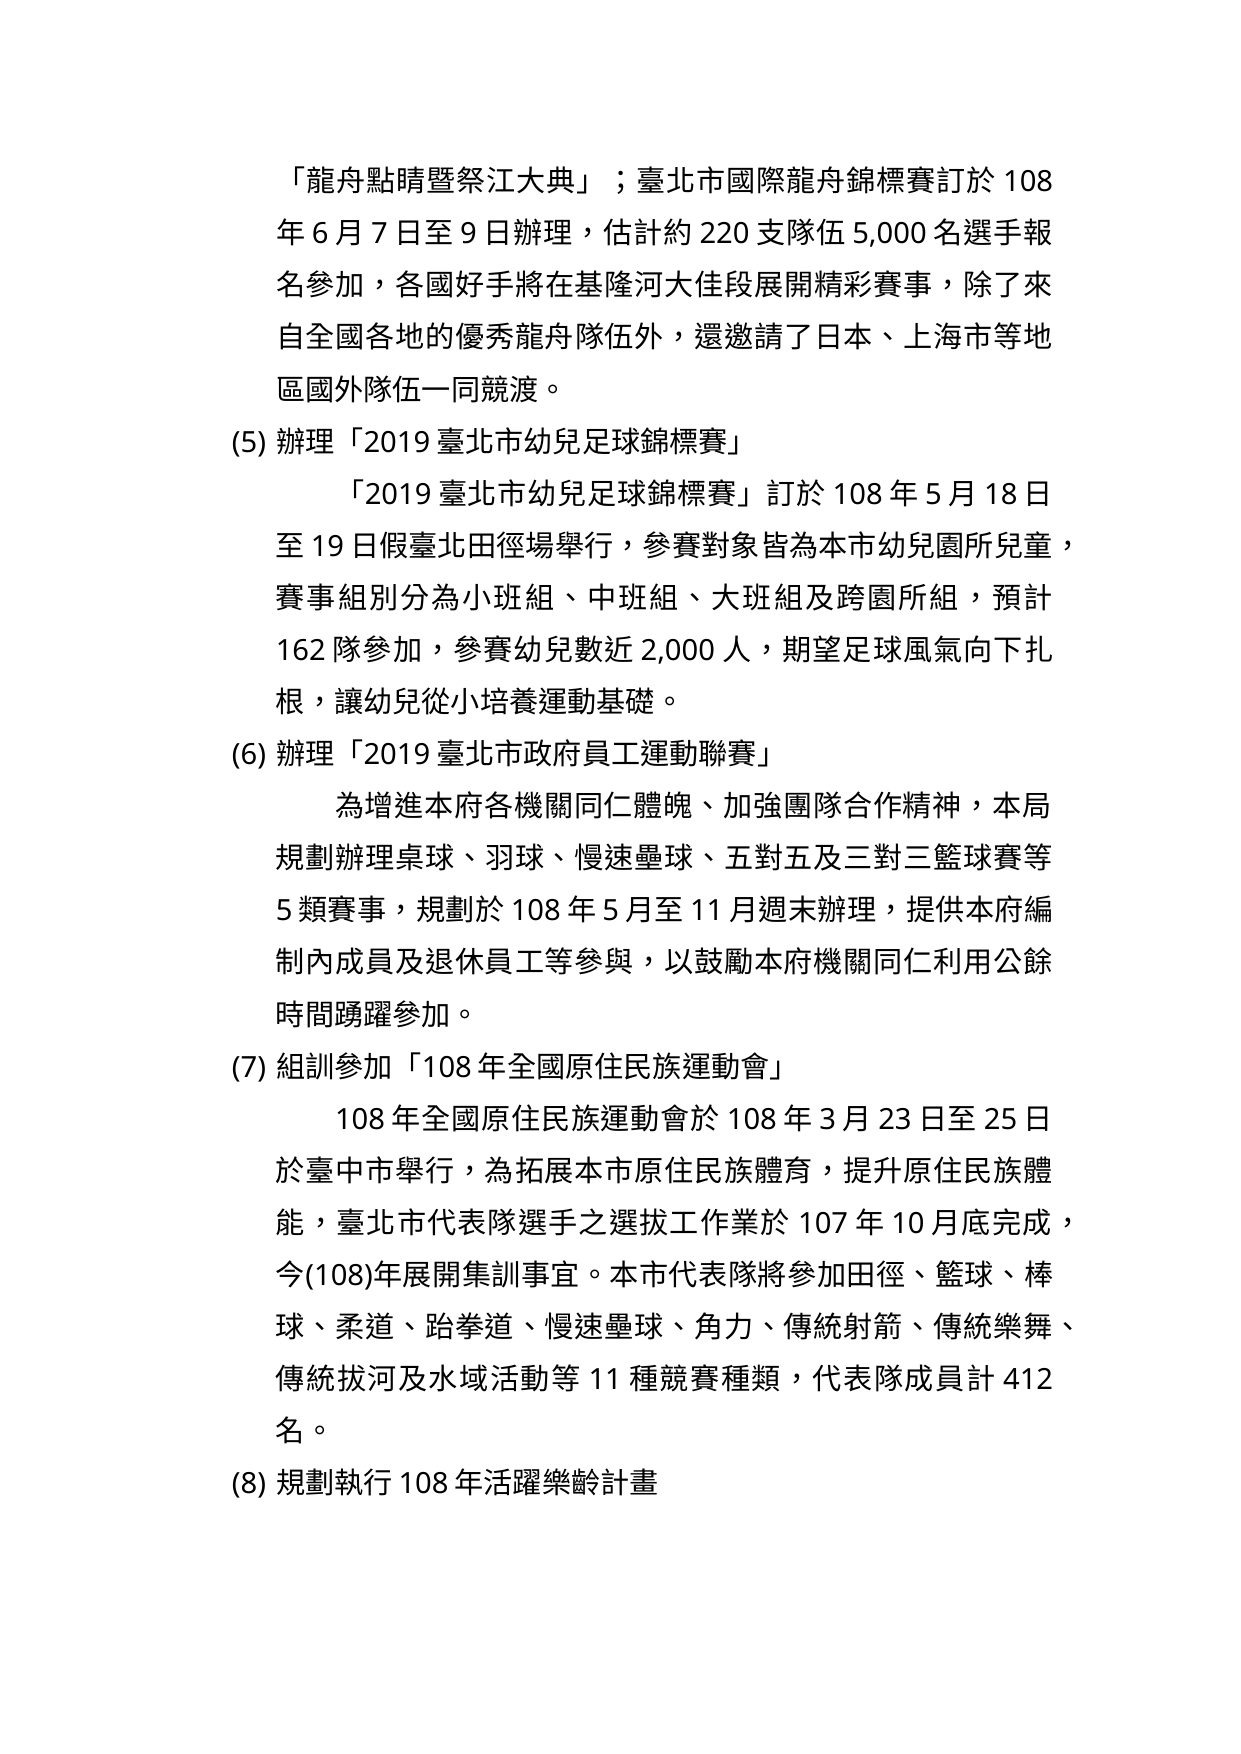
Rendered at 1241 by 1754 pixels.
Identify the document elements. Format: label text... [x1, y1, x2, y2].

text 「2019臺北市幼兒足球錦標賽」訂於108年5月18日至19日假臺北田徑場舉行，參賽對象皆為本市幼兒園所兒童，賽事組別分為小班組、中班組、大班組及跨園所組，預計162隊參加，參賽幼兒數近2,000人，期望足球風氣向下扎根，讓幼兒從小培養運動基礎。 [276, 462, 1053, 723]
text 為增進本府各機關同仁體魄、加強團隊合作精神，本局規劃辦理桌球、羽球、慢速壘球、五對五及三對三籃球賽等5類賽事，規劃於108年5月至11月週末辦理，提供本府編制內成員及退休員工等參與，以鼓勵本府機關同仁利用公餘時間踴躍參加。 [276, 775, 1053, 1035]
list 辦理「2019臺北市政府員工運動聯賽」 [232, 723, 1053, 775]
list 結合端午節慶，自4月底於基隆河大佳河濱公園辦理「水岸臺北2019端午嘉年華」系列活動，打造豐富有趣全民運動文化，內容包含「龍舟體驗活動」、「舵手研習營」、「龍舟點睛暨祭江大典」；臺北市國際龍舟錦標賽訂於108年6月7日至9日辦理，估計約220支隊伍5,000名選手報名參加，各國好手將在基隆河大佳段展開精彩賽事，除了來自全國各地的優秀龍舟隊伍外，還邀請了日本、上海市等地區國外隊伍一同競渡。 [276, 150, 1053, 410]
list 規劃執行108年活躍樂齡計畫 [232, 1452, 1053, 1504]
list 組訓參加「108年全國原住民族運動會」 [232, 1035, 1053, 1087]
text 108年全國原住民族運動會於108年3月23日至25日於臺中市舉行，為拓展本市原住民族體育，提升原住民族體能，臺北市代表隊選手之選拔工作業於107年10月底完成，今(108)年展開集訓事宜。本市代表隊將參加田徑、籃球、棒球、柔道、跆拳道、慢速壘球、角力、傳統射箭、傳統樂舞、傳統拔河及水域活動等11種競賽種類，代表隊成員計412名。 [276, 1087, 1053, 1452]
list 辦理「2019臺北市幼兒足球錦標賽」 [232, 410, 1053, 462]
